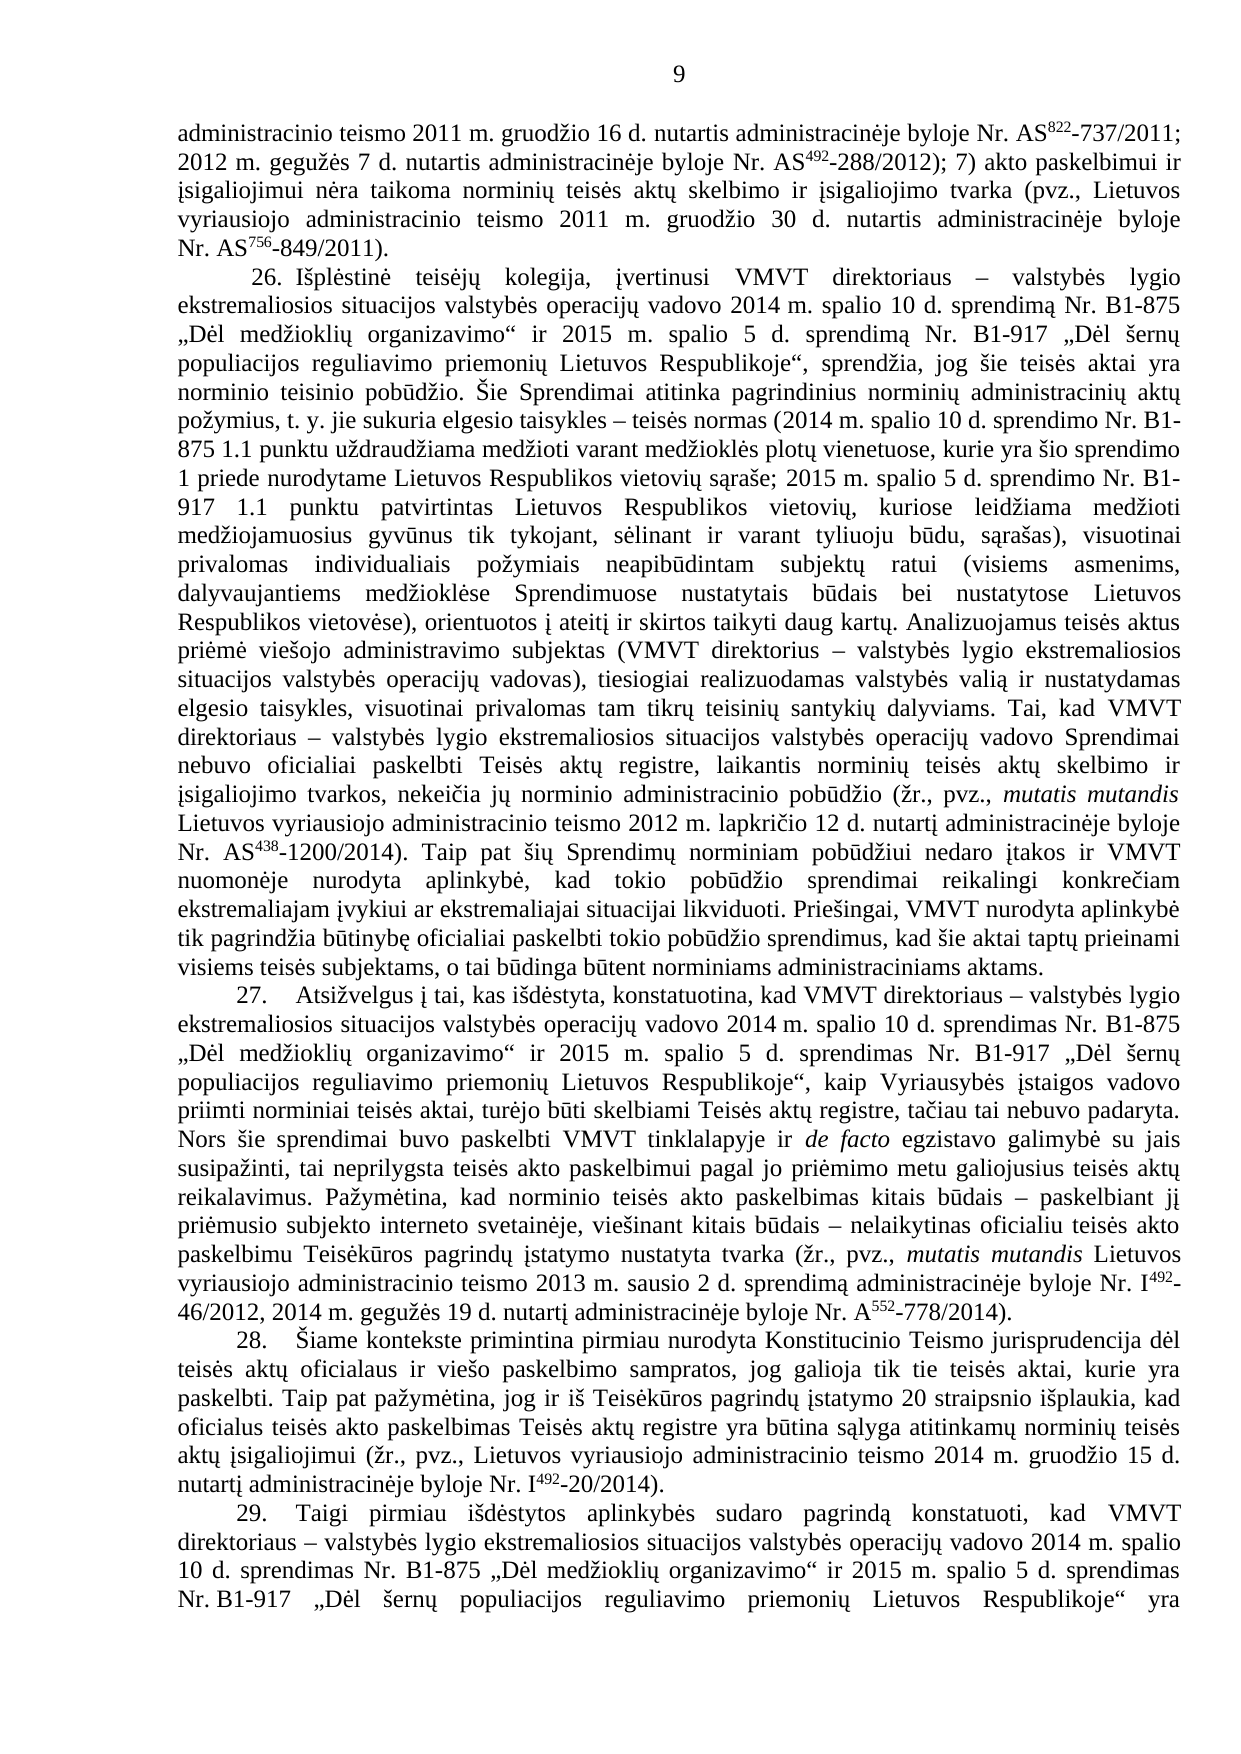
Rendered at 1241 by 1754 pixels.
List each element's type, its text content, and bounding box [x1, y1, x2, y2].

text 26. Išplėstinė teisėjų kolegija, įvertinusi VMVT direktoriaus – valstybės lygio ekstremaliosios situacijos valstybės operacijų vadovo 2014 m. spalio 10 d. sprendimą Nr. B1-875 „Dėl medžioklių organizavimo“ ir 2015 m. spalio 5 d. sprendimą Nr. B1-917 „Dėl šernų populiacijos reguliavimo priemonių Lietuvos Respublikoje“, sprendžia, jog šie teisės aktai yra norminio teisinio pobūdžio. Šie Sprendimai atitinka pagrindinius norminių administracinių aktų požymius, t. y. jie sukuria elgesio taisykles – teisės normas (2014 m. spalio 10 d. sprendimo Nr. B1-875 1.1 punktu uždraudžiama medžioti varant medžioklės plotų vienetuose, kurie yra šio sprendimo 1 priede nurodytame Lietuvos Respublikos vietovių sąraše; 2015 m. spalio 5 d. sprendimo Nr. B1-917 1.1 punktu patvirtintas Lietuvos Respublikos vietovių, kuriose leidžiama medžioti medžiojamuosius gyvūnus tik tykojant, sėlinant ir varant tyliuoju būdu, sąrašas), visuotinai privalomas individualiais požymiais neapibūdintam subjektų ratui (visiems asmenims, dalyvaujantiems medžioklėse Sprendimuose nustatytais būdais bei nustatytose Lietuvos Respublikos vietovėse), orientuotos į ateitį ir skirtos taikyti daug kartų. Analizuojamus teisės aktus priėmė viešojo administravimo subjektas (VMVT direktorius – valstybės lygio ekstremaliosios situacijos valstybės operacijų vadovas), tiesiogiai realizuodamas valstybės valią ir nustatydamas elgesio taisykles, visuotinai privalomas tam tikrų teisinių santykių dalyviams. Tai, kad VMVT direktoriaus – valstybės lygio ekstremaliosios situacijos valstybės operacijų vadovo Sprendimai nebuvo oficialiai paskelbti Teisės aktų registre, laikantis norminių teisės aktų skelbimo ir įsigaliojimo tvarkos, nekeičia jų norminio administracinio pobūdžio (žr., pvz., mutatis mutandis Lietuvos vyriausiojo administracinio teismo 2012 m. lapkričio 12 d. nutartį administracinėje byloje Nr. AS438-1200/2014). Taip pat šių Sprendimų norminiam pobūdžiui nedaro įtakos ir VMVT nuomonėje nurodyta aplinkybė, kad tokio pobūdžio sprendimai reikalingi konkrečiam ekstremaliajam įvykiui ar ekstremaliajai situacijai likviduoti. Priešingai, VMVT nurodyta aplinkybė tik pagrindžia būtinybę oficialiai paskelbti tokio pobūdžio sprendimus, kad šie aktai taptų prieinami visiems teisės subjektams, o tai būdinga būtent norminiams administraciniams aktams. [177, 262, 1181, 981]
text 29. Taigi pirmiau išdėstytos aplinkybės sudaro pagrindą konstatuoti, kad VMVT direktoriaus – valstybės lygio ekstremaliosios situacijos valstybės operacijų vadovo 2014 m. spalio 10 d. sprendimas Nr. B1-875 „Dėl medžioklių organizavimo“ ir 2015 m. spalio 5 d. sprendimas Nr. B1-917 „Dėl šernų populiacijos reguliavimo priemonių Lietuvos Respublikoje“ yra [177, 1498, 1181, 1613]
text administracinio teismo 2011 m. gruodžio 16 d. nutartis administracinėje byloje Nr. AS822-737/2011; 2012 m. gegužės 7 d. nutartis administracinėje byloje Nr. AS492-288/2012); 7) akto paskelbimui ir įsigaliojimui nėra taikoma norminių teisės aktų skelbimo ir įsigaliojimo tvarka (pvz., Lietuvos vyriausiojo administracinio teismo 2011 m. gruodžio 30 d. nutartis administracinėje byloje Nr. AS756-849/2011). [177, 118, 1181, 262]
text 27. Atsižvelgus į tai, kas išdėstyta, konstatuotina, kad VMVT direktoriaus – valstybės lygio ekstremaliosios situacijos valstybės operacijų vadovo 2014 m. spalio 10 d. sprendimas Nr. B1-875 „Dėl medžioklių organizavimo“ ir 2015 m. spalio 5 d. sprendimas Nr. B1-917 „Dėl šernų populiacijos reguliavimo priemonių Lietuvos Respublikoje“, kaip Vyriausybės įstaigos vadovo priimti norminiai teisės aktai, turėjo būti skelbiami Teisės aktų registre, tačiau tai nebuvo padaryta. Nors šie sprendimai buvo paskelbti VMVT tinklalapyje ir de facto egzistavo galimybė su jais susipažinti, tai neprilygsta teisės akto paskelbimui pagal jo priėmimo metu galiojusius teisės aktų reikalavimus. Pažymėtina, kad norminio teisės akto paskelbimas kitais būdais – paskelbiant jį priėmusio subjekto interneto svetainėje, viešinant kitais būdais – nelaikytinas oficialiu teisės akto paskelbimu Teisėkūros pagrindų įstatymo nustatyta tvarka (žr., pvz., mutatis mutandis Lietuvos vyriausiojo administracinio teismo 2013 m. sausio 2 d. sprendimą administracinėje byloje Nr. I492-46/2012, 2014 m. gegužės 19 d. nutartį administracinėje byloje Nr. A552-778/2014). [177, 981, 1181, 1326]
text 28. Šiame kontekste primintina pirmiau nurodyta Konstitucinio Teismo jurisprudencija dėl teisės aktų oficialaus ir viešo paskelbimo sampratos, jog galioja tik tie teisės aktai, kurie yra paskelbti. Taip pat pažymėtina, jog ir iš Teisėkūros pagrindų įstatymo 20 straipsnio išplaukia, kad oficialus teisės akto paskelbimas Teisės aktų registre yra būtina sąlyga atitinkamų norminių teisės aktų įsigaliojimui (žr., pvz., Lietuvos vyriausiojo administracinio teismo 2014 m. gruodžio 15 d. nutartį administracinėje byloje Nr. I492-20/2014). [177, 1326, 1181, 1498]
